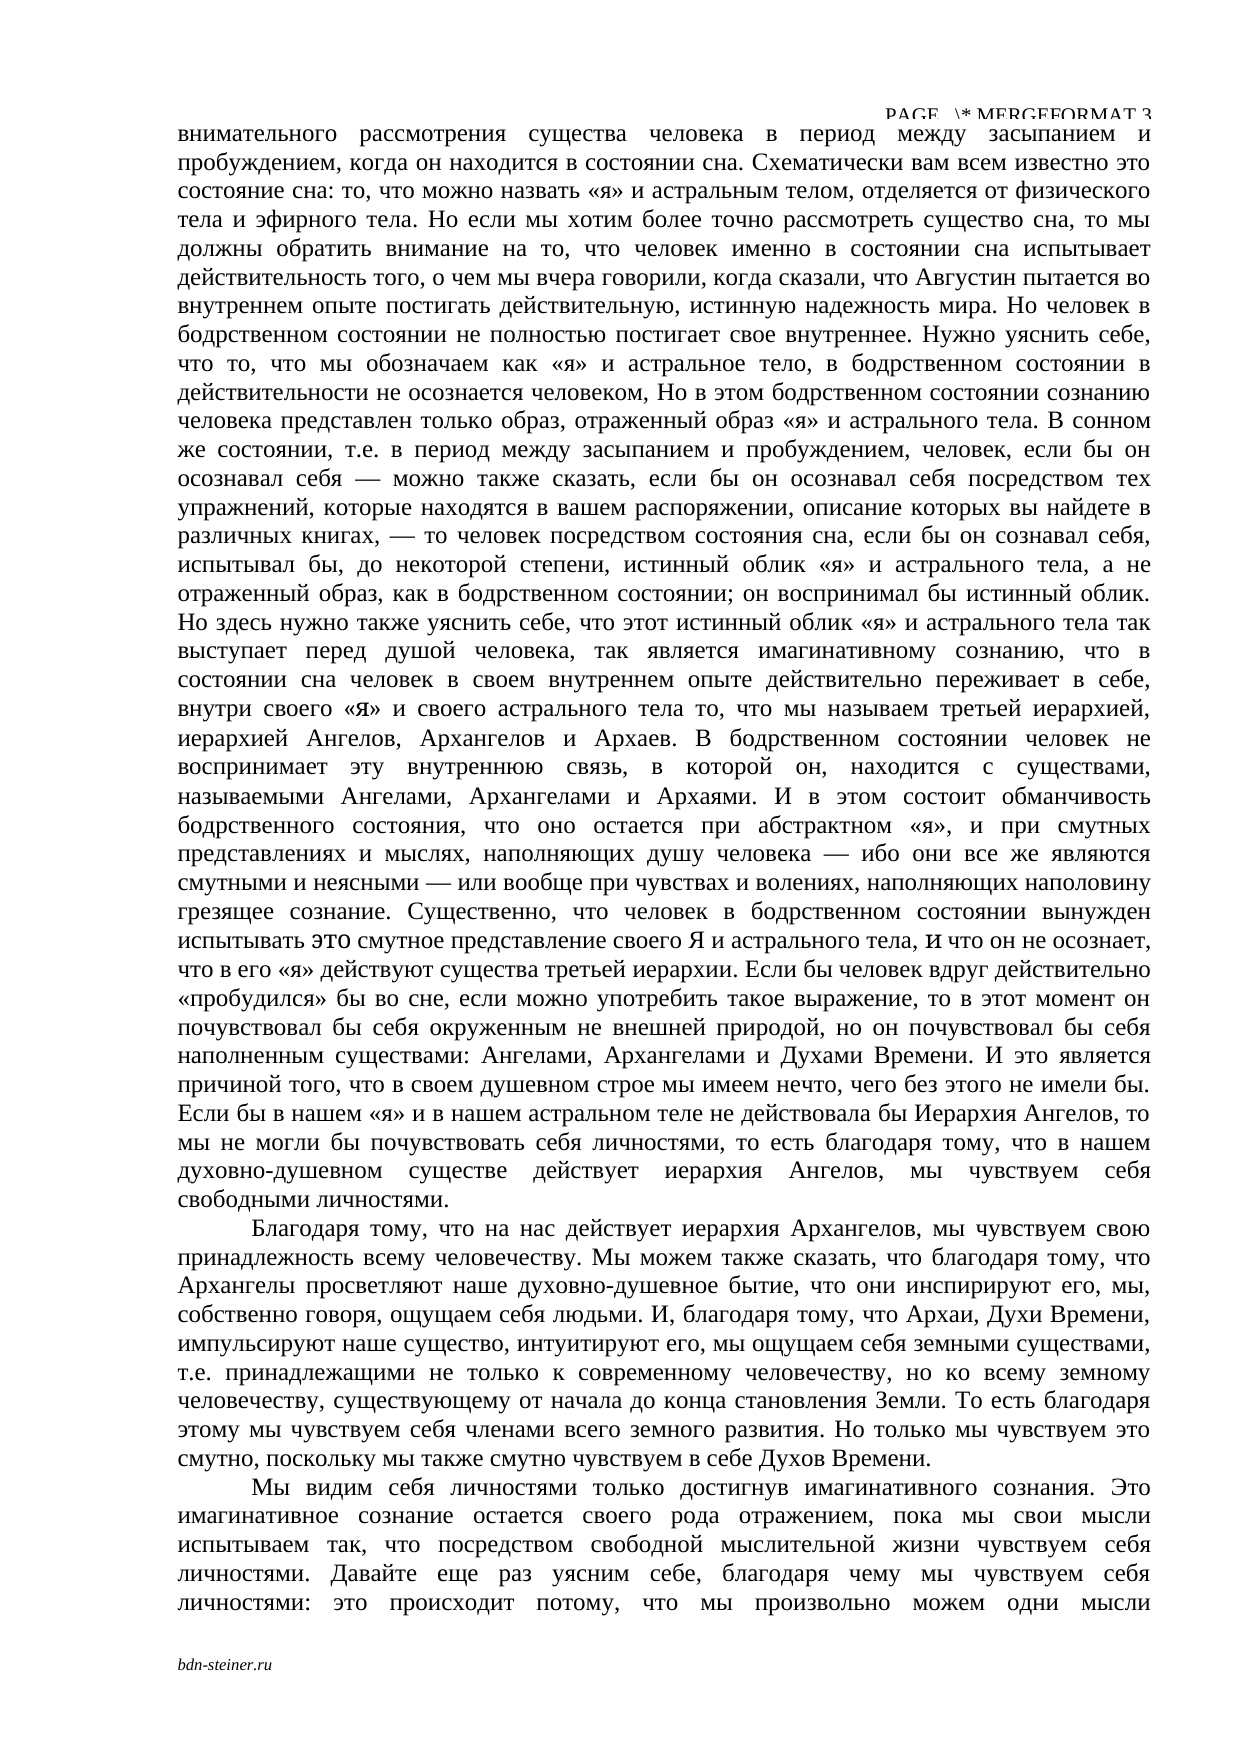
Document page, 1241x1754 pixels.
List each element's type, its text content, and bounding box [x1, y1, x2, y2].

text Мы видим себя личностями только достигнув имагинативного сознания. Это имагинативное сознание остается своего рода отражением, пока мы свои мысли испытываем так, что посредством свободной мыслительной жизни чувствуем себя личностями. Давайте еще раз уясним себе, благодаря чему мы чувствуем себя личностями: это происходит потому, что мы произвольно можем одни мысли [177, 1472, 1152, 1616]
text Благодаря тому, что на нас действует иерархия Архангелов, мы чувствуем свою принадлежность всему человечеству. Мы можем также сказать, что благодаря тому, что Архангелы просветляют наше духовно-душевное бытие, что они инспирируют его, мы, собственно говоря, ощущаем себя людьми. И, благодаря тому, что Архаи, Духи Времени, импульсируют наше существо, интуитируют его, мы ощущаем себя земными существами, т.е. принадлежащими не только к современному человечеству, но ко всему земному человечеству, существующему от начала до конца становления Земли. То есть благодаря этому мы чувствуем себя членами всего земного развития. Но только мы чувствуем это смутно, поскольку мы также смутно чувствуем в себе Духов Времени. [177, 1213, 1152, 1472]
text внимательного рассмотрения существа человека в период между засыпанием и пробуждением, когда он находится в состоянии сна. Схематически вам всем известно это состояние сна: то, что можно назвать «я» и астральным телом, отделяется от физического тела и эфирного тела. Но если мы хотим более точно рассмотреть существо сна, то мы должны обратить внимание на то, что человек именно в состоянии сна испытывает действительность того, о чем мы вчера говорили, когда сказали, что Августин пытается во внутреннем опыте постигать действительную, истинную надежность мира. Но человек в бодрственном состоянии не полностью постигает свое внутреннее. Нужно уяснить себе, что то, что мы обозначаем как «я» и астральное тело, в бодрственном состоянии в действительности не осознается человеком, Но в этом бодрственном состоянии сознанию человека представлен только образ, отраженный образ «я» и астрального тела. В сонном же состоянии, т.е. в период между засыпанием и пробуждением, человек, если бы он осознавал себя — можно также сказать, если бы он осознавал себя посредством тех упражнений, которые находятся в вашем распоряжении, описание которых вы найдете в различных книгах, — то человек посредством состояния сна, если бы он сознавал себя, испытывал бы, до некоторой степени, истинный облик «я» и астрального тела, а не отраженный образ, как в бодрственном состоянии; он воспринимал бы истинный облик. Но здесь нужно также уяснить себе, что этот истинный облик «я» и астрального тела так выступает перед душой человека, так является имагинативному сознанию, что в состоянии сна человек в своем внутреннем опыте действительно переживает в себе, внутри своего «я» и своего астрального тела то, что мы называем третьей иерархией, иерархией Ангелов, Архангелов и Архаев. В бодрственном состоянии человек не воспринимает эту внутреннюю связь, в которой он, находится с существами, называемыми Ангелами, Архангелами и Архаями. И в этом состоит обманчивость бодрственного состояния, что оно остается при абстрактном «я», и при смутных представлениях и мыслях, наполняющих душу человека — ибо они все же являются смутными и неясными — или вообще при чувствах и волениях, наполняющих наполовину грезящее сознание. Существенно, что человек в бодрственном состоянии вынужден испытывать это смутное представление своего Я и астрального тела, и что он не осознает, что в его «я» действуют существа третьей иерархии. Если бы человек вдруг действительно «пробудился» бы во сне, если можно употребить такое выражение, то в этот момент он почувствовал бы себя окруженным не внешней природой, но он почувствовал бы себя наполненным существами: Ангелами, Архангелами и Духами Времени. И это является причиной того, что в своем душевном строе мы имеем нечто, чего без этого не имели бы. Если бы в нашем «я» и в нашем астральном теле не действовала бы Иерархия Ангелов, то мы не могли бы почувствовать себя личностями, то есть благодаря тому, что в нашем духовно-душевном существе действует иерархия Ангелов, мы чувствуем себя свободными личностями. [177, 118, 1152, 1213]
